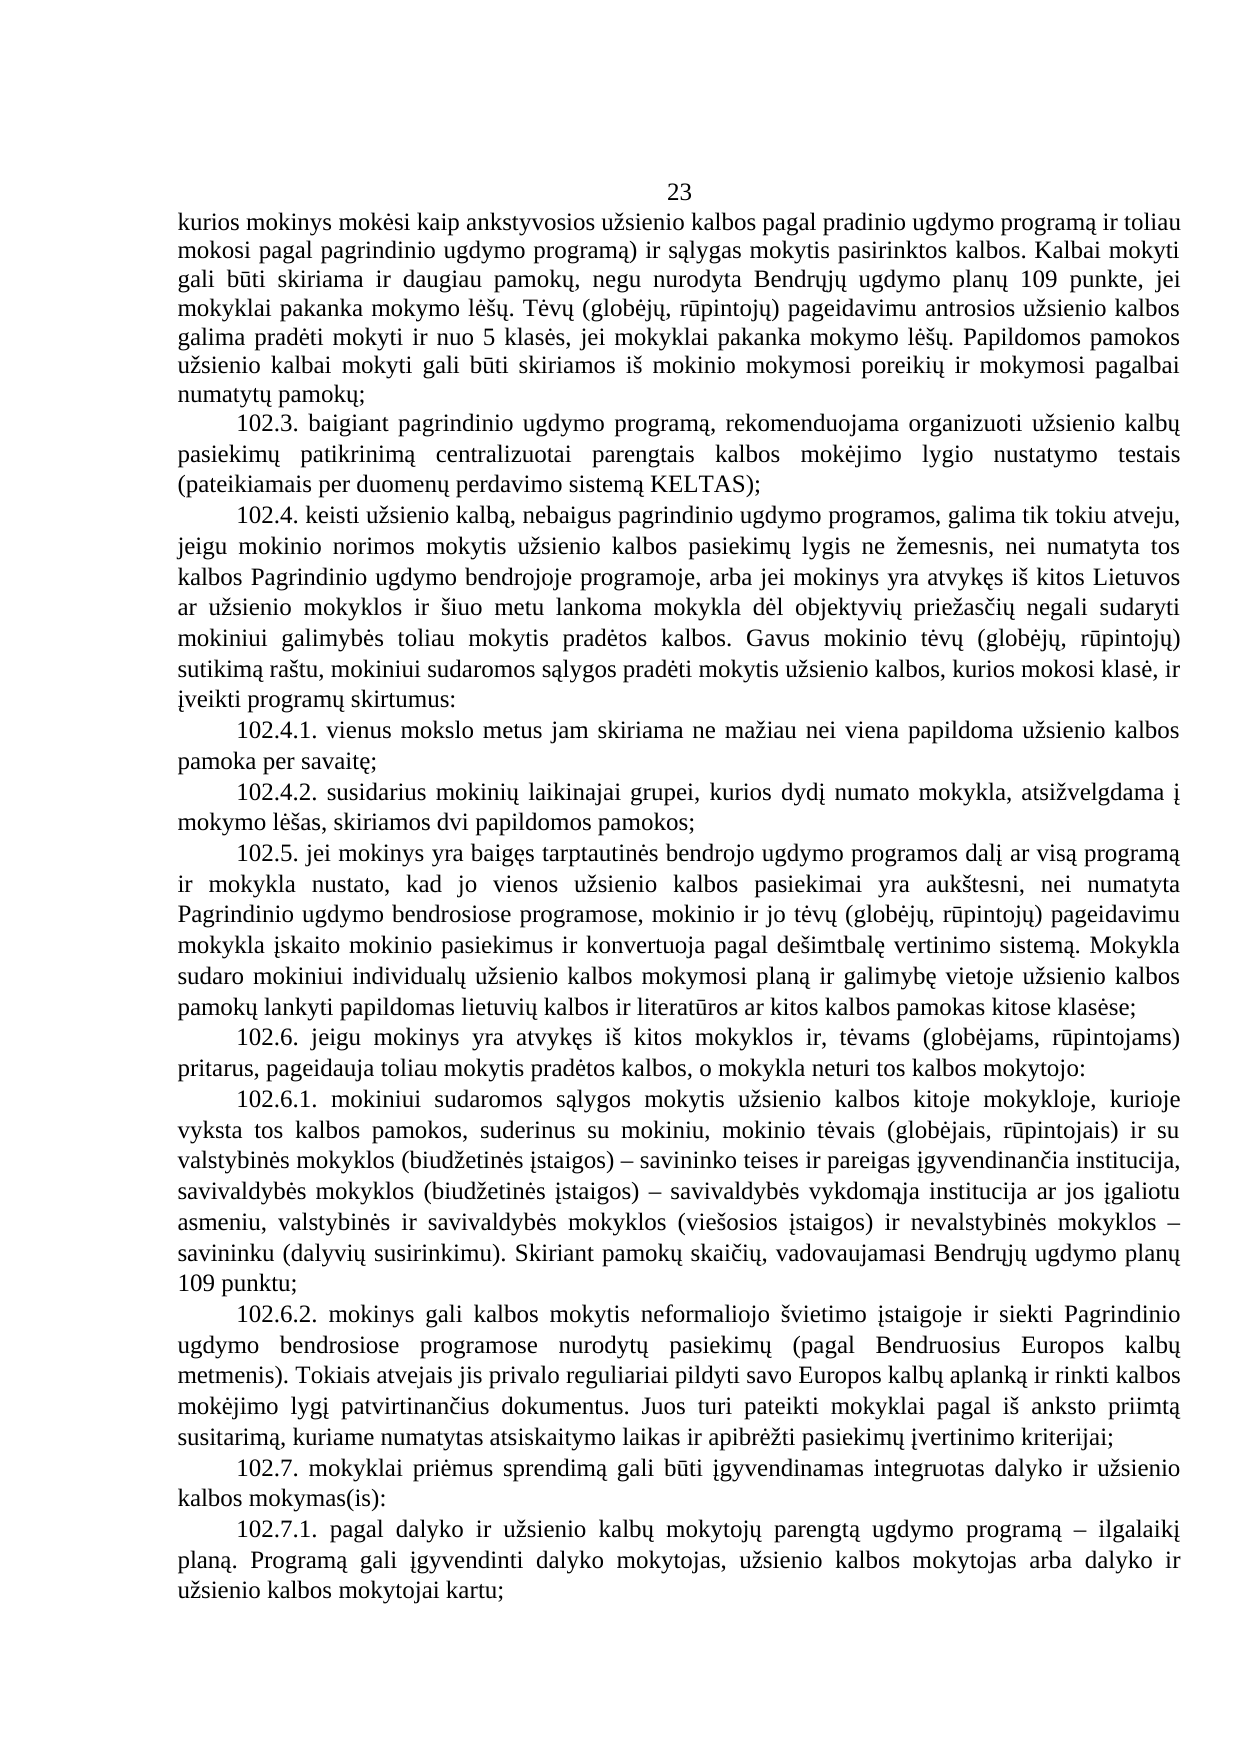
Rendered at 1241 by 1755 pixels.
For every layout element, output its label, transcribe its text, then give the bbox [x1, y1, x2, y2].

text 102.6.1. mokiniui sudaromos sąlygos mokytis užsienio kalbos kitoje mokykloje, kurioje vyksta tos kalbos pamokos, suderinus su mokiniu, mokinio tėvais (globėjais, rūpintojais) ir su valstybinės mokyklos (biudžetinės įstaigos) – savininko teises ir pareigas įgyvendinančia institucija, savivaldybės mokyklos (biudžetinės įstaigos) – savivaldybės vykdomąja institucija ar jos įgaliotu asmeniu, valstybinės ir savivaldybės mokyklos (viešosios įstaigos) ir nevalstybinės mokyklos – savininku (dalyvių susirinkimu). Skiriant pamokų skaičių, vadovaujamasi Bendrųjų ugdymo planų 109 punktu; [177, 1084, 1181, 1297]
text 102.5. jei mokinys yra baigęs tarptautinės bendrojo ugdymo programos dalį ar visą programą ir mokykla nustato, kad jo vienos užsienio kalbos pasiekimai yra aukštesni, nei numatyta Pagrindinio ugdymo bendrosiose programose, mokinio ir jo tėvų (globėjų, rūpintojų) pageidavimu mokykla įskaito mokinio pasiekimus ir konvertuoja pagal dešimtbalę vertinimo sistemą. Mokykla sudaro mokiniui individualų užsienio kalbos mokymosi planą ir galimybę vietoje užsienio kalbos pamokų lankyti papildomas lietuvių kalbos ir literatūros ar kitos kalbos pamokas kitose klasėse; [177, 838, 1181, 1021]
text 102.4. keisti užsienio kalbą, nebaigus pagrindinio ugdymo programos, galima tik tokiu atveju, jeigu mokinio norimos mokytis užsienio kalbos pasiekimų lygis ne žemesnis, nei numatyta tos kalbos Pagrindinio ugdymo bendrojoje programoje, arba jei mokinys yra atvykęs iš kitos Lietuvos ar užsienio mokyklos ir šiuo metu lankoma mokykla dėl objektyvių priežasčių negali sudaryti mokiniui galimybės toliau mokytis pradėtos kalbos. Gavus mokinio tėvų (globėjų, rūpintojų) sutikimą raštu, mokiniui sudaromos sąlygos pradėti mokytis užsienio kalbos, kurios mokosi klasė, ir įveikti programų skirtumus: [177, 500, 1181, 713]
text 102.4.1. vienus mokslo metus jam skiriama ne mažiau nei viena papildoma užsienio kalbos pamoka per savaitę; [177, 715, 1181, 775]
text 102.7. mokyklai priėmus sprendimą gali būti įgyvendinamas integruotas dalyko ir užsienio kalbos mokymas(is): [177, 1453, 1181, 1512]
text 102.4.2. susidarius mokinių laikinajai grupei, kurios dydį numato mokykla, atsižvelgdama į mokymo lėšas, skiriamos dvi papildomos pamokos; [177, 777, 1181, 836]
text 102.6. jeigu mokinys yra atvykęs iš kitos mokyklos ir, tėvams (globėjams, rūpintojams) pritarus, pageidauja toliau mokytis pradėtos kalbos, o mokykla neturi tos kalbos mokytojo: [177, 1022, 1181, 1082]
text kurios mokinys mokėsi kaip ankstyvosios užsienio kalbos pagal pradinio ugdymo programą ir toliau mokosi pagal pagrindinio ugdymo programą) ir sąlygas mokytis pasirinktos kalbos. Kalbai mokyti gali būti skiriama ir daugiau pamokų, negu nurodyta Bendrųjų ugdymo planų 109 punkte, jei mokyklai pakanka mokymo lėšų. Tėvų (globėjų, rūpintojų) pageidavimu antrosios užsienio kalbos galima pradėti mokyti ir nuo 5 klasės, jei mokyklai pakanka mokymo lėšų. Papildomos pamokos užsienio kalbai mokyti gali būti skiriamos iš mokinio mokymosi poreikių ir mokymosi pagalbai numatytų pamokų; [177, 207, 1181, 408]
text 102.3. baigiant pagrindinio ugdymo programą, rekomenduojama organizuoti užsienio kalbų pasiekimų patikrinimą centralizuotai parengtais kalbos mokėjimo lygio nustatymo testais (pateikiamais per duomenų perdavimo sistemą KELTAS); [177, 408, 1181, 498]
text 102.6.2. mokinys gali kalbos mokytis neformaliojo švietimo įstaigoje ir siekti Pagrindinio ugdymo bendrosiose programose nurodytų pasiekimų (pagal Bendruosius Europos kalbų metmenis). Tokiais atvejais jis privalo reguliariai pildyti savo Europos kalbų aplanką ir rinkti kalbos mokėjimo lygį patvirtinančius dokumentus. Juos turi pateikti mokyklai pagal iš anksto priimtą susitarimą, kuriame numatytas atsiskaitymo laikas ir apibrėžti pasiekimų įvertinimo kriterijai; [177, 1299, 1181, 1451]
text 102.7.1. pagal dalyko ir užsienio kalbų mokytojų parengtą ugdymo programą – ilgalaikį planą. Programą gali įgyvendinti dalyko mokytojas, užsienio kalbos mokytojas arba dalyko ir užsienio kalbos mokytojai kartu; [177, 1514, 1181, 1604]
